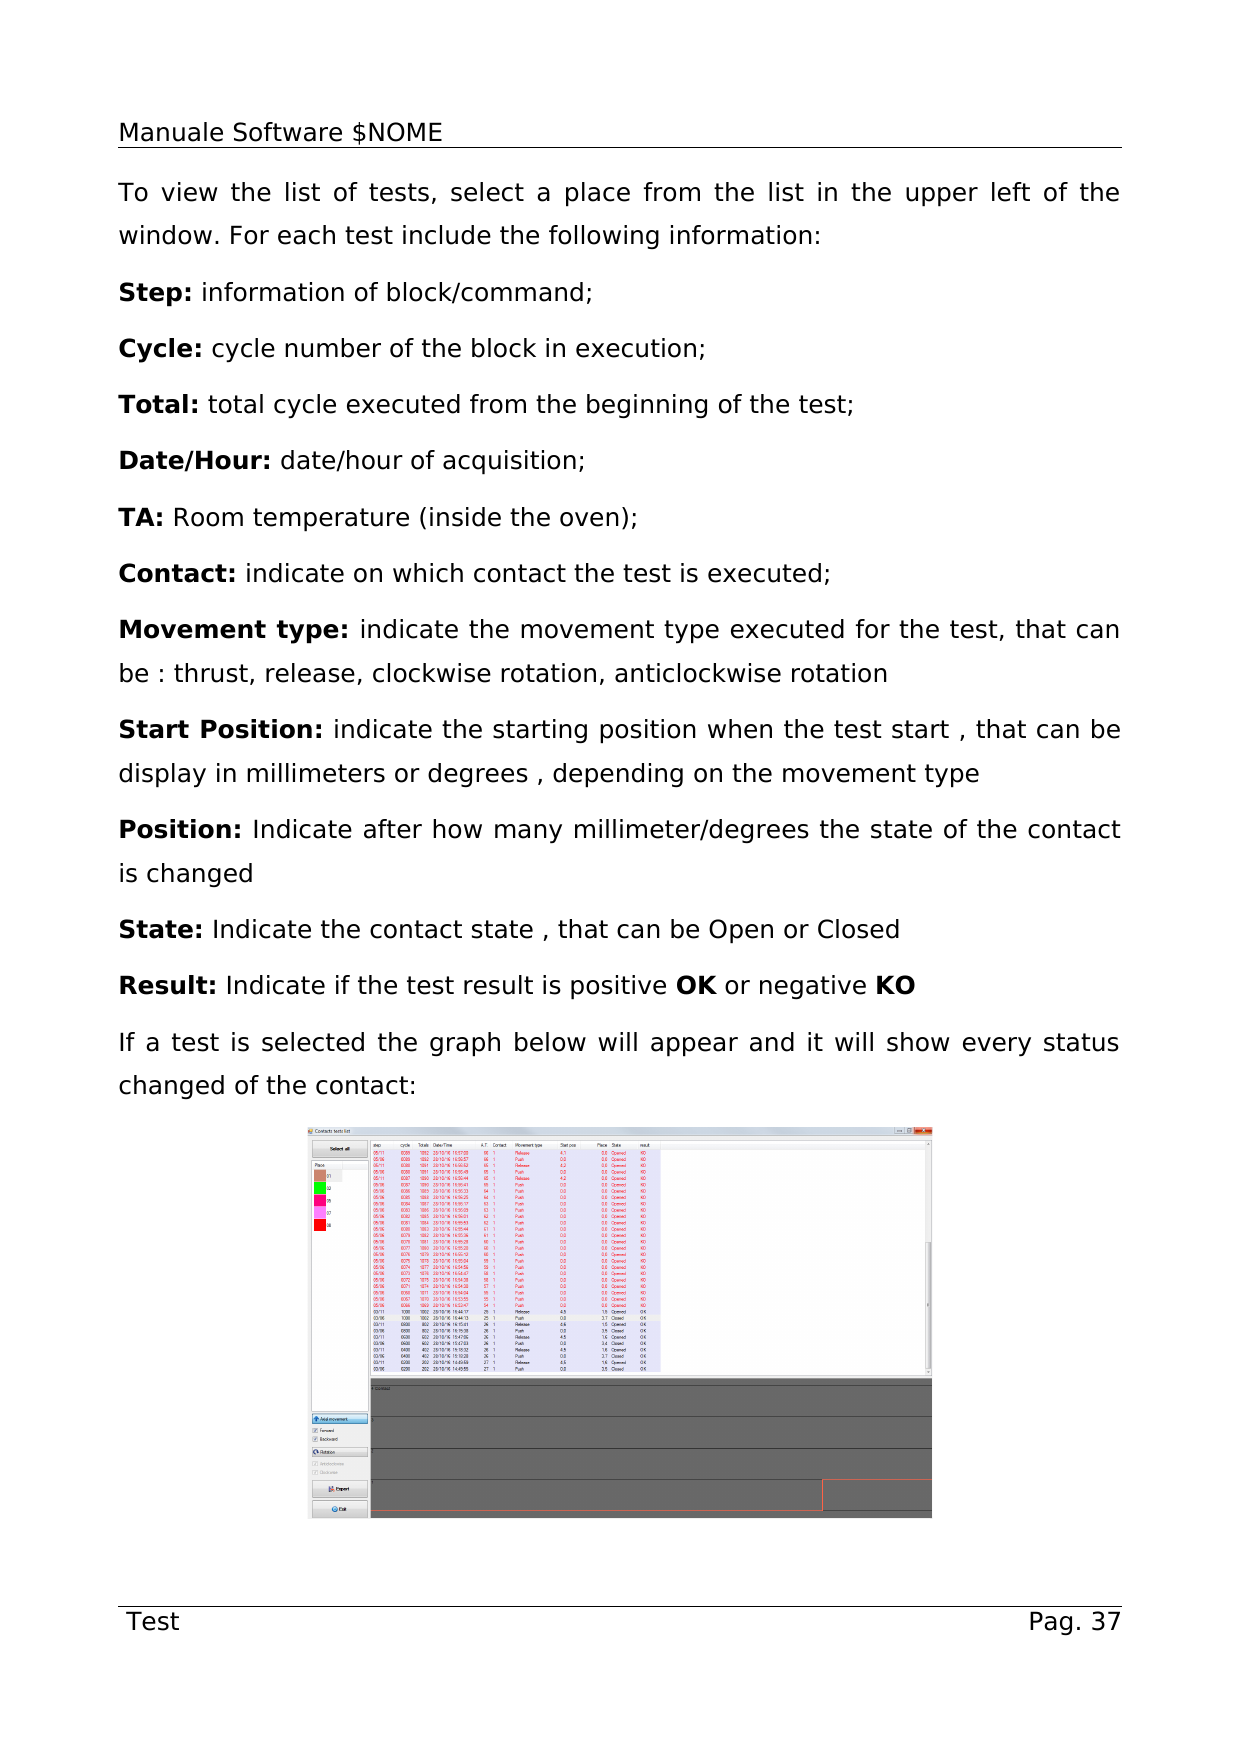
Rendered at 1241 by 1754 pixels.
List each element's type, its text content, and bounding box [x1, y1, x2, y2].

text Start Position: indicate the starting position when the test start , that can be display in millimeters or degrees , depending on the movement type [118, 715, 1122, 788]
text Total: total cycle executed from the beginning of the test; [118, 390, 1122, 419]
text To view the list of tests, select a place from the list in the upper left of the window. For each test include the following information: [118, 178, 1122, 251]
text Step: information of block/command; [118, 278, 1122, 307]
text TA: Room temperature (inside the oven); [118, 503, 1122, 532]
picture [307, 1127, 933, 1519]
text Contact: indicate on which contact the test is executed; [118, 559, 1122, 588]
text Result: Indicate if the test result is positive OK or negative KO [118, 972, 1122, 1001]
text Date/Hour: date/hour of acquisition; [118, 447, 1122, 476]
text If a test is selected the graph below will appear and it will show every status changed of the contact: [118, 1028, 1122, 1101]
text Position: Indicate after how many millimeter/degrees the state of the contact is changed [118, 815, 1122, 888]
text Cycle: cycle number of the block in execution; [118, 334, 1122, 363]
text Movement type: indicate the movement type executed for the test, that can be : thrust, release, clockwise rotation, anticlockwise rotation [118, 615, 1122, 688]
text State: Indicate the contact state , that can be Open or Closed [118, 915, 1122, 944]
